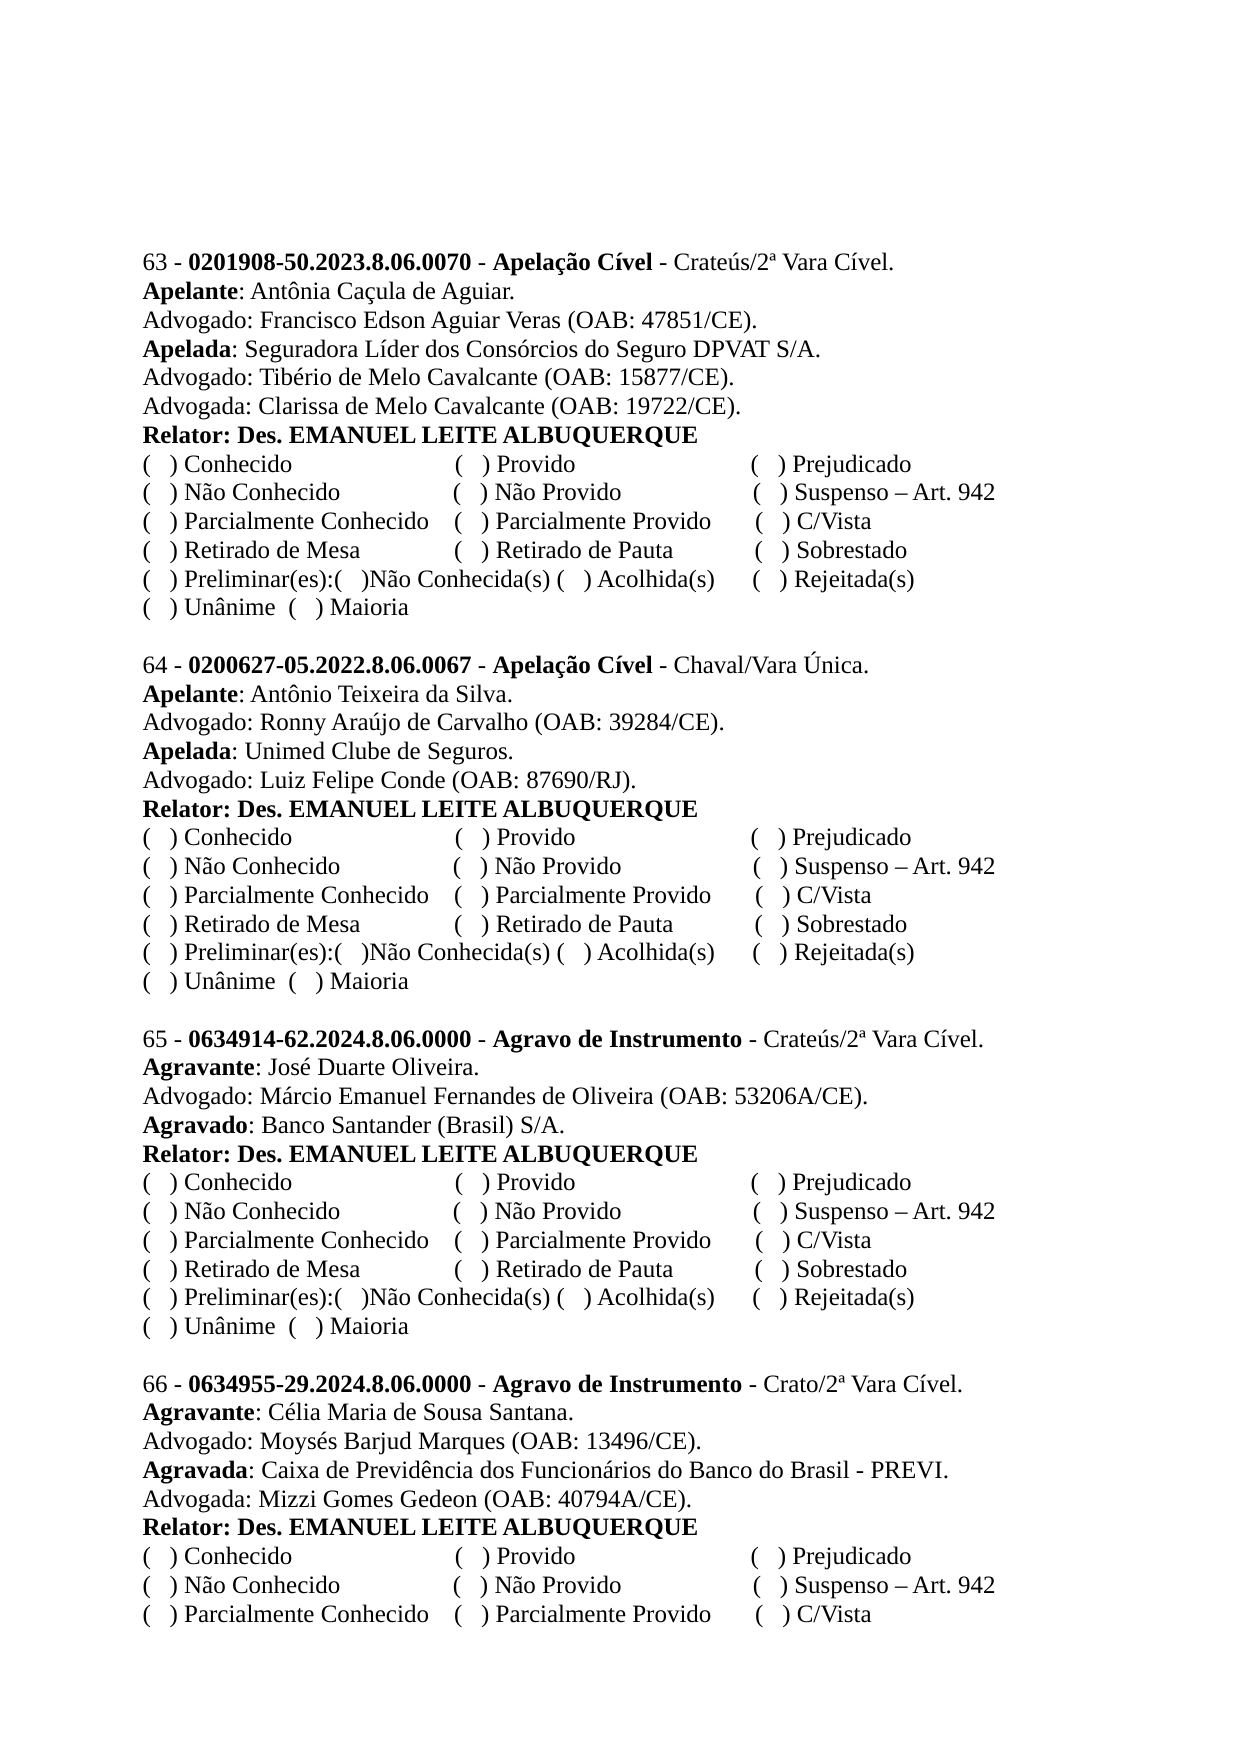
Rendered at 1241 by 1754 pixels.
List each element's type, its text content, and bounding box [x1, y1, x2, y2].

text Advogado: Moysés Barjud Marques (OAB: 13496/CE). [142, 1426, 1141, 1455]
text 65 - 0634914-62.2024.8.06.0000 - Agravo de Instrumento - Crateús/2ª Vara Cível. [142, 1024, 1141, 1052]
text Apelada: Seguradora Líder dos Consórcios do Seguro DPVAT S/A. [142, 334, 1141, 362]
text 63 - 0201908-50.2023.8.06.0070 - Apelação Cível - Crateús/2ª Vara Cível. [142, 247, 1141, 276]
text ( ) Preliminar(es):( )Não Conhecida(s) ( ) Acolhida(s) ( ) Rejeitada(s) [142, 937, 1158, 966]
text Apelante: Antônio Teixeira da Silva. [142, 679, 1141, 707]
text Agravante: Célia Maria de Sousa Santana. [142, 1397, 1141, 1426]
text ( ) Retirado de Mesa ( ) Retirado de Pauta ( ) Sobrestado [142, 1254, 1158, 1282]
text Agravada: Caixa de Previdência dos Funcionários do Banco do Brasil - PREVI. [142, 1455, 1141, 1484]
text Relator: Des. EMANUEL LEITE ALBUQUERQUE [142, 1139, 1141, 1167]
text Advogado: Francisco Edson Aguiar Veras (OAB: 47851/CE). [142, 305, 1141, 334]
text ( ) Não Conhecido ( ) Não Provido ( ) Suspenso – Art. 942 [142, 477, 1158, 506]
text ( ) Unânime ( ) Maioria [142, 966, 1158, 995]
text Relator: Des. EMANUEL LEITE ALBUQUERQUE [142, 794, 1141, 822]
text 64 - 0200627-05.2022.8.06.0067 - Apelação Cível - Chaval/Vara Única. [142, 650, 1141, 679]
text ( ) Preliminar(es):( )Não Conhecida(s) ( ) Acolhida(s) ( ) Rejeitada(s) [142, 564, 1158, 592]
text Advogada: Clarissa de Melo Cavalcante (OAB: 19722/CE). [142, 391, 1141, 420]
text ( ) Retirado de Mesa ( ) Retirado de Pauta ( ) Sobrestado [142, 535, 1158, 564]
text Advogada: Mizzi Gomes Gedeon (OAB: 40794A/CE). [142, 1484, 1141, 1512]
text Agravado: Banco Santander (Brasil) S/A. [142, 1110, 1141, 1139]
text Agravante: José Duarte Oliveira. [142, 1052, 1141, 1081]
text Advogado: Luiz Felipe Conde (OAB: 87690/RJ). [142, 765, 1141, 794]
text ( ) Parcialmente Conhecido ( ) Parcialmente Provido ( ) C/Vista [142, 880, 1158, 909]
text ( ) Conhecido ( ) Provido ( ) Prejudicado [142, 1541, 1141, 1570]
text Apelante: Antônia Caçula de Aguiar. [142, 276, 1141, 305]
text ( ) Parcialmente Conhecido ( ) Parcialmente Provido ( ) C/Vista [142, 1225, 1158, 1254]
text ( ) Parcialmente Conhecido ( ) Parcialmente Provido ( ) C/Vista [142, 1599, 1158, 1627]
text ( ) Conhecido ( ) Provido ( ) Prejudicado [142, 1167, 1141, 1196]
text ( ) Conhecido ( ) Provido ( ) Prejudicado [142, 449, 1141, 477]
text ( ) Conhecido ( ) Provido ( ) Prejudicado [142, 822, 1141, 851]
text Advogado: Tibério de Melo Cavalcante (OAB: 15877/CE). [142, 362, 1141, 391]
text ( ) Preliminar(es):( )Não Conhecida(s) ( ) Acolhida(s) ( ) Rejeitada(s) [142, 1282, 1158, 1311]
text ( ) Retirado de Mesa ( ) Retirado de Pauta ( ) Sobrestado [142, 909, 1158, 937]
text ( ) Unânime ( ) Maioria [142, 1311, 1158, 1340]
text ( ) Unânime ( ) Maioria [142, 592, 1158, 621]
text Relator: Des. EMANUEL LEITE ALBUQUERQUE [142, 1512, 1141, 1541]
text Advogado: Ronny Araújo de Carvalho (OAB: 39284/CE). [142, 707, 1141, 736]
text ( ) Parcialmente Conhecido ( ) Parcialmente Provido ( ) C/Vista [142, 506, 1158, 535]
text ( ) Não Conhecido ( ) Não Provido ( ) Suspenso – Art. 942 [142, 851, 1158, 880]
text 66 - 0634955-29.2024.8.06.0000 - Agravo de Instrumento - Crato/2ª Vara Cível. [142, 1369, 1141, 1397]
text Apelada: Unimed Clube de Seguros. [142, 736, 1141, 765]
text ( ) Não Conhecido ( ) Não Provido ( ) Suspenso – Art. 942 [142, 1196, 1158, 1225]
text ( ) Não Conhecido ( ) Não Provido ( ) Suspenso – Art. 942 [142, 1570, 1158, 1599]
text Relator: Des. EMANUEL LEITE ALBUQUERQUE [142, 420, 1141, 449]
text Advogado: Márcio Emanuel Fernandes de Oliveira (OAB: 53206A/CE). [142, 1081, 1141, 1110]
